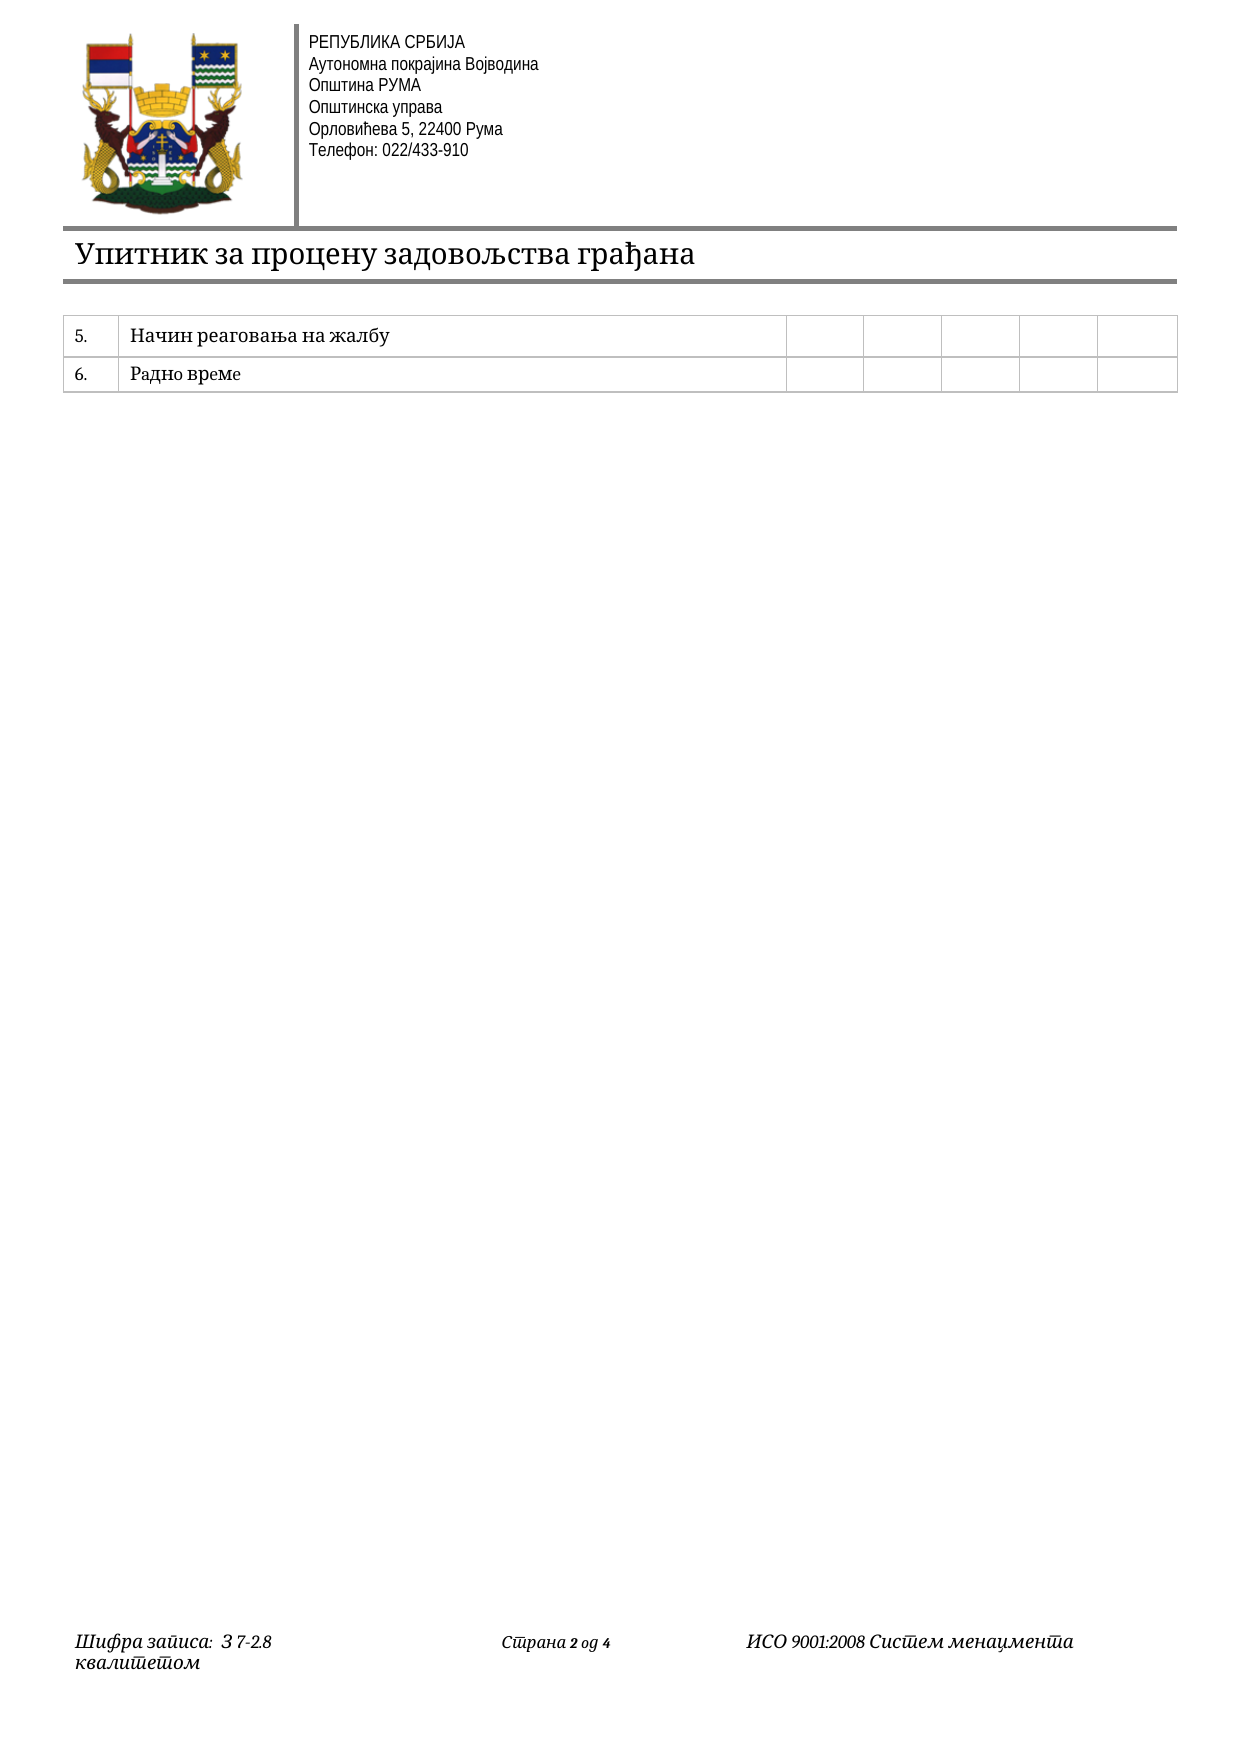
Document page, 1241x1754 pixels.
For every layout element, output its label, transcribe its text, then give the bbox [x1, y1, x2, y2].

table_cell [64, 316, 118, 356]
table_cell [942, 316, 1019, 356]
table_cell [64, 358, 118, 391]
table_cell [1098, 316, 1177, 356]
table_cell [787, 358, 863, 391]
table_cell [864, 358, 941, 391]
table_cell [1020, 316, 1097, 356]
picture [75, 31, 250, 219]
table_cell [942, 358, 1019, 391]
table_cell Рaднo врeмe [119, 358, 786, 391]
table_cell Начин реаговања на жалбу [119, 316, 786, 356]
table_cell [787, 316, 863, 356]
table_cell [864, 316, 941, 356]
table_cell [1020, 358, 1097, 391]
table_cell [1098, 358, 1177, 391]
